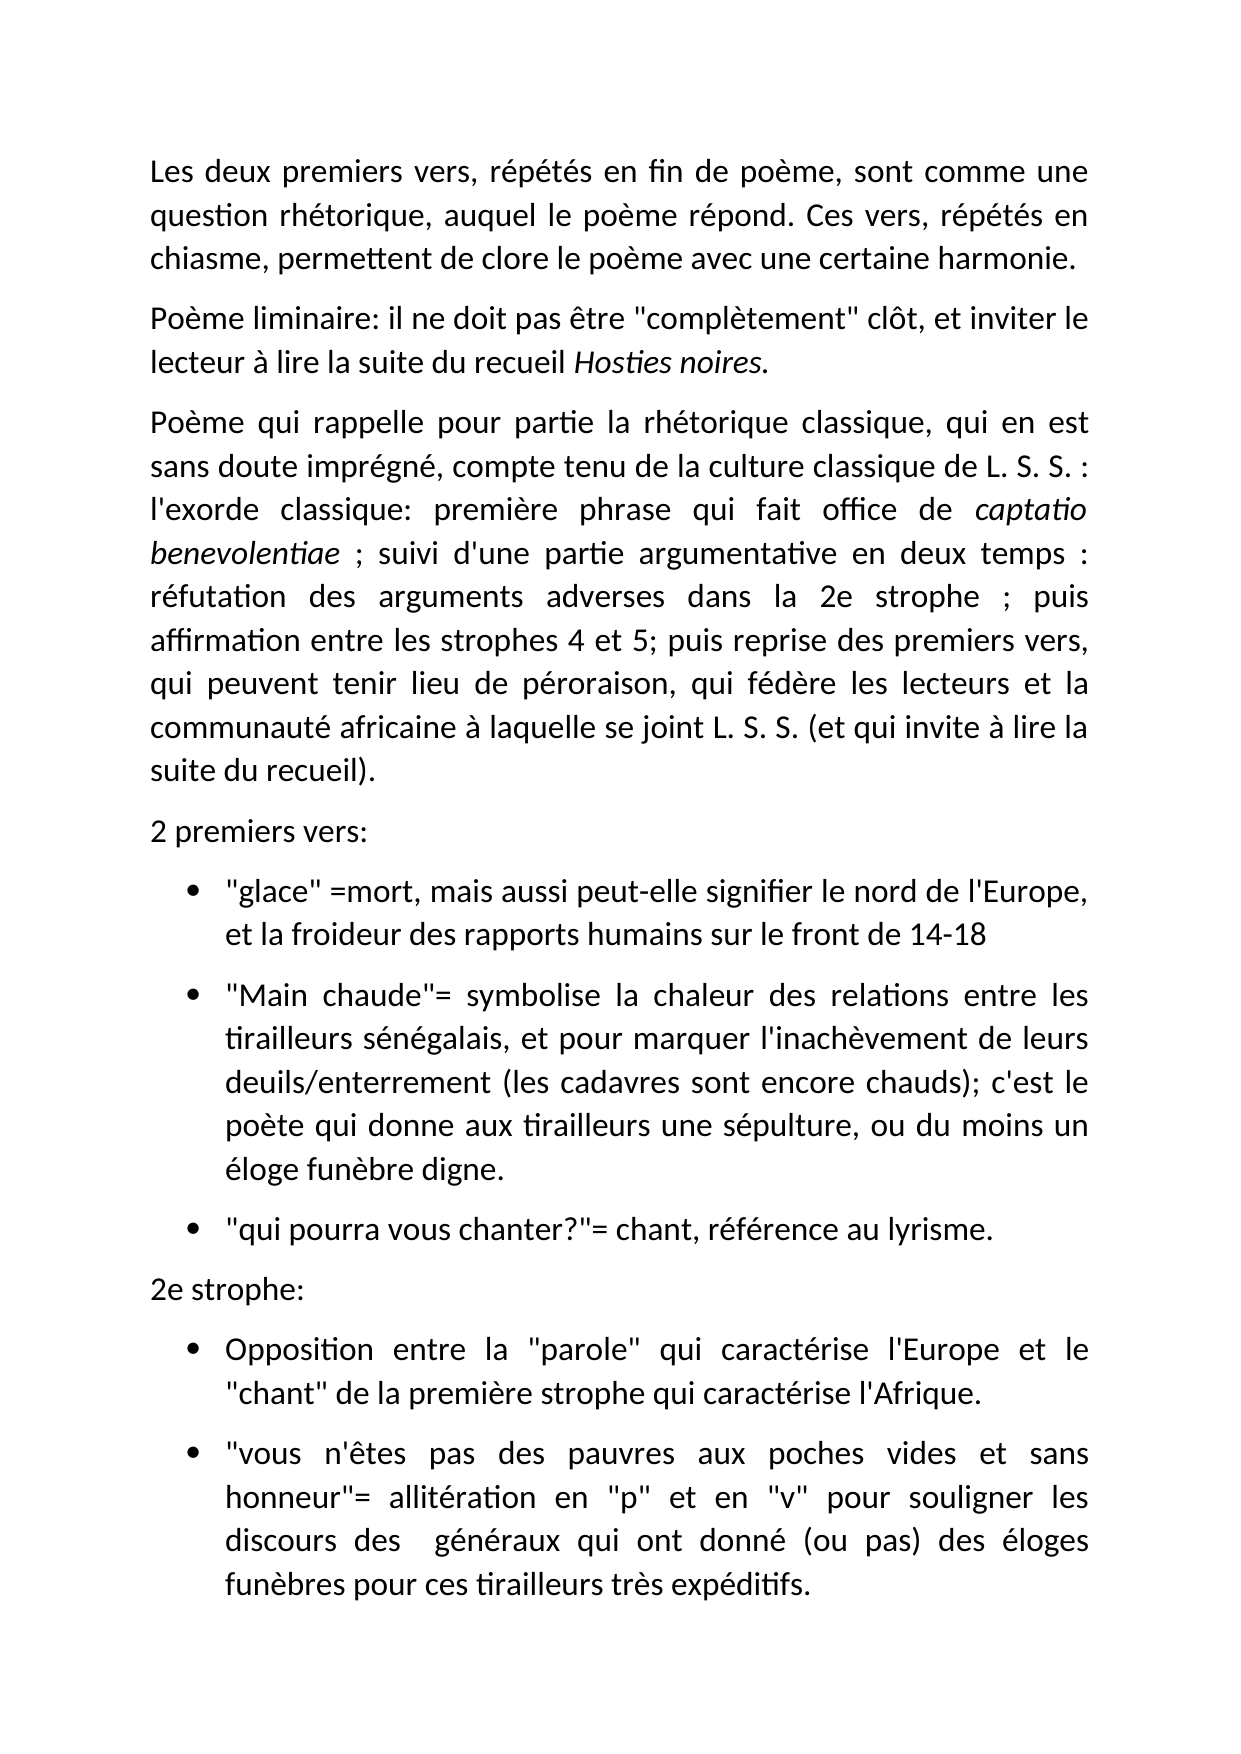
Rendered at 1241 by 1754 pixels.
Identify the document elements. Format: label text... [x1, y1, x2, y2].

list "qui pourra vous chanter?"= chant, référence au lyrisme. [187, 1208, 1090, 1249]
text Poème liminaire: il ne doit pas être "complètement" clôt, et inviter le lecteur à lire la suite du recueil Hosties noires. [150, 297, 1090, 382]
text 2 premiers vers: [150, 809, 1090, 850]
text Les deux premiers vers, répétés en fin de poème, sont comme une question rhétorique, auquel le poème répond. Ces vers, répétés en chiasme, permettent de clore le poème avec une certaine harmonie. [150, 150, 1090, 278]
text 2e strophe: [150, 1268, 1090, 1309]
list "vous n'êtes pas des pauvres aux poches vides et sans honneur"= allitération en "p" et en "v" pour souligner les discours des généraux qui ont donné (ou pas) des éloges funèbres pour ces tirailleurs très expéditifs. [187, 1432, 1090, 1603]
list "glace" =mort, mais aussi peut-elle signifier le nord de l'Europe, et la froideur des rapports humains sur le front de 14-18 [187, 870, 1090, 954]
list Opposition entre la "parole" qui caractérise l'Europe et le "chant" de la première strophe qui caractérise l'Afrique. [187, 1328, 1090, 1413]
text Poème qui rappelle pour partie la rhétorique classique, qui en est sans doute imprégné, compte tenu de la culture classique de L. S. S. : l'exorde classique: première phrase qui fait office de captatio benevolentiae ; suivi d'une partie argumentative en deux temps : réfutation des arguments adverses dans la 2e strophe ; puis affirmation entre les strophes 4 et 5; puis reprise des premiers vers, qui peuvent tenir lieu de péroraison, qui fédère les lecteurs et la communauté africaine à laquelle se joint L. S. S. (et qui invite à lire la suite du recueil). [150, 401, 1090, 790]
list "Main chaude"= symbolise la chaleur des relations entre les tirailleurs sénégalais, et pour marquer l'inachèvement de leurs deuils/enterrement (les cadavres sont encore chauds); c'est le poète qui donne aux tirailleurs une sépulture, ou du moins un éloge funèbre digne. [187, 973, 1090, 1188]
